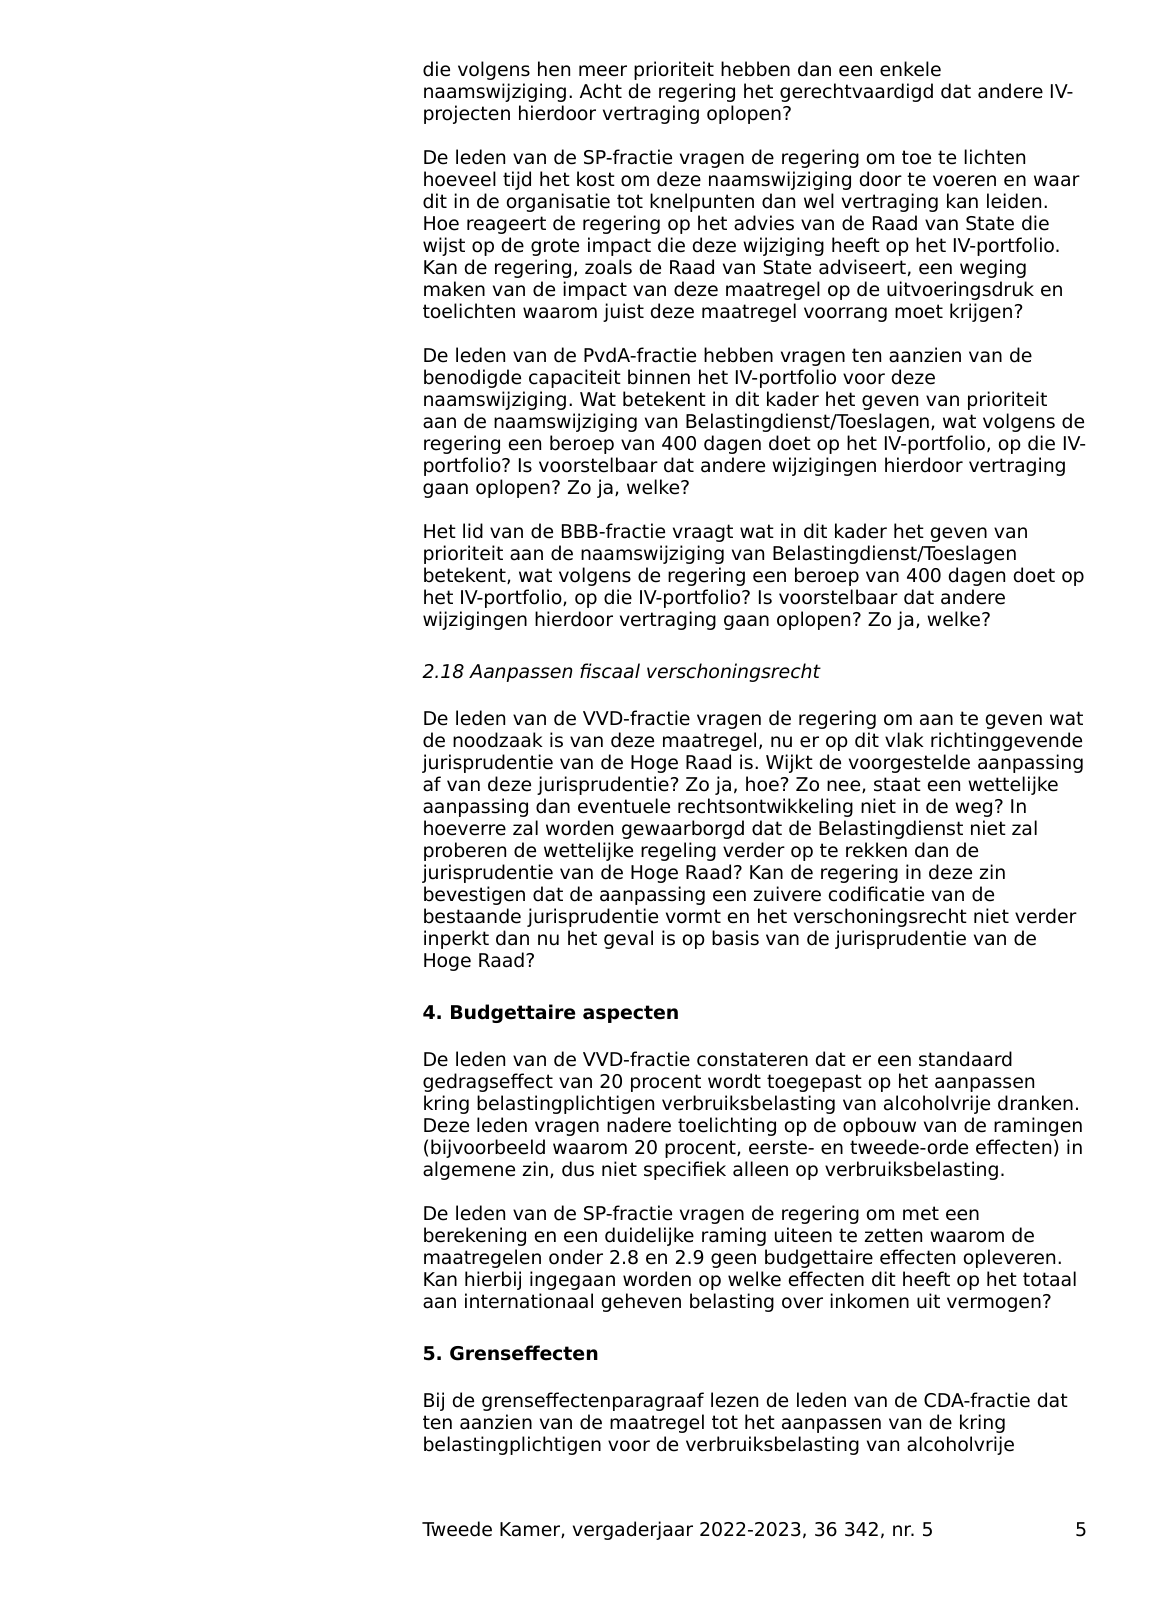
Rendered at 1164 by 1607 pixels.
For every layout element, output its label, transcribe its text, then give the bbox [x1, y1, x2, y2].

text De leden van de SP-fractie vragen de regering om toe te lichten hoeveel tijd het kost om deze naamswijziging door te voeren en waar dit in de organisatie tot knelpunten dan wel vertraging kan leiden. Hoe reageert de regering op het advies van de Raad van State die wijst op de grote impact die deze wijziging heeft op het IV-portfolio. Kan de regering, zoals de Raad van State adviseert, een weging maken van de impact van deze maatregel op de uitvoeringsdruk en toelichten waarom juist deze maatregel voorrang moet krijgen? [422, 147, 1087, 323]
text Het lid van de BBB-fractie vraagt wat in dit kader het geven van prioriteit aan de naamswijziging van Belastingdienst/Toeslagen betekent, wat volgens de regering een beroep van 400 dagen doet op het IV-portfolio, op die IV-portfolio? Is voorstelbaar dat andere wijzigingen hierdoor vertraging gaan oplopen? Zo ja, welke? [422, 521, 1087, 631]
subtitle 2.18 Aanpassen fiscaal verschoningsrecht [422, 661, 1087, 683]
text Bij de grenseffectenparagraaf lezen de leden van de CDA-fractie dat ten aanzien van de maatregel tot het aanpassen van de kring belastingplichtigen voor de verbruiksbelasting van alcoholvrije [422, 1390, 1087, 1456]
subtitle 4. Budgettaire aspecten [422, 1002, 1087, 1024]
subtitle 5. Grenseffecten [422, 1343, 1087, 1365]
text De leden van de SP-fractie vragen de regering om met een berekening en een duidelijke raming uiteen te zetten waarom de maatregelen onder 2.8 en 2.9 geen budgettaire effecten opleveren. Kan hierbij ingegaan worden op welke effecten dit heeft op het totaal aan internationaal geheven belasting over inkomen uit vermogen? [422, 1203, 1087, 1313]
text die volgens hen meer prioriteit hebben dan een enkele naamswijziging. Acht de regering het gerechtvaardigd dat andere IV-projecten hierdoor vertraging oplopen? [422, 59, 1087, 125]
text De leden van de PvdA-fractie hebben vragen ten aanzien van de benodigde capaciteit binnen het IV-portfolio voor deze naamswijziging. Wat betekent in dit kader het geven van prioriteit aan de naamswijziging van Belastingdienst/Toeslagen, wat volgens de regering een beroep van 400 dagen doet op het IV-portfolio, op die IV-portfolio? Is voorstelbaar dat andere wijzigingen hierdoor vertraging gaan oplopen? Zo ja, welke? [422, 345, 1087, 499]
text De leden van de VVD-fractie constateren dat er een standaard gedragseffect van 20 procent wordt toegepast op het aanpassen kring belastingplichtigen verbruiksbelasting van alcoholvrije dranken. Deze leden vragen nadere toelichting op de opbouw van de ramingen (bijvoorbeeld waarom 20 procent, eerste- en tweede-orde effecten) in algemene zin, dus niet specifiek alleen op verbruiksbelasting. [422, 1049, 1087, 1181]
text De leden van de VVD-fractie vragen de regering om aan te geven wat de noodzaak is van deze maatregel, nu er op dit vlak richtinggevende jurisprudentie van de Hoge Raad is. Wijkt de voorgestelde aanpassing af van deze jurisprudentie? Zo ja, hoe? Zo nee, staat een wettelijke aanpassing dan eventuele rechtsontwikkeling niet in de weg? In hoeverre zal worden gewaarborgd dat de Belastingdienst niet zal proberen de wettelijke regeling verder op te rekken dan de jurisprudentie van de Hoge Raad? Kan de regering in deze zin bevestigen dat de aanpassing een zuivere codificatie van de bestaande jurisprudentie vormt en het verschoningsrecht niet verder inperkt dan nu het geval is op basis van de jurisprudentie van de Hoge Raad? [422, 708, 1087, 972]
